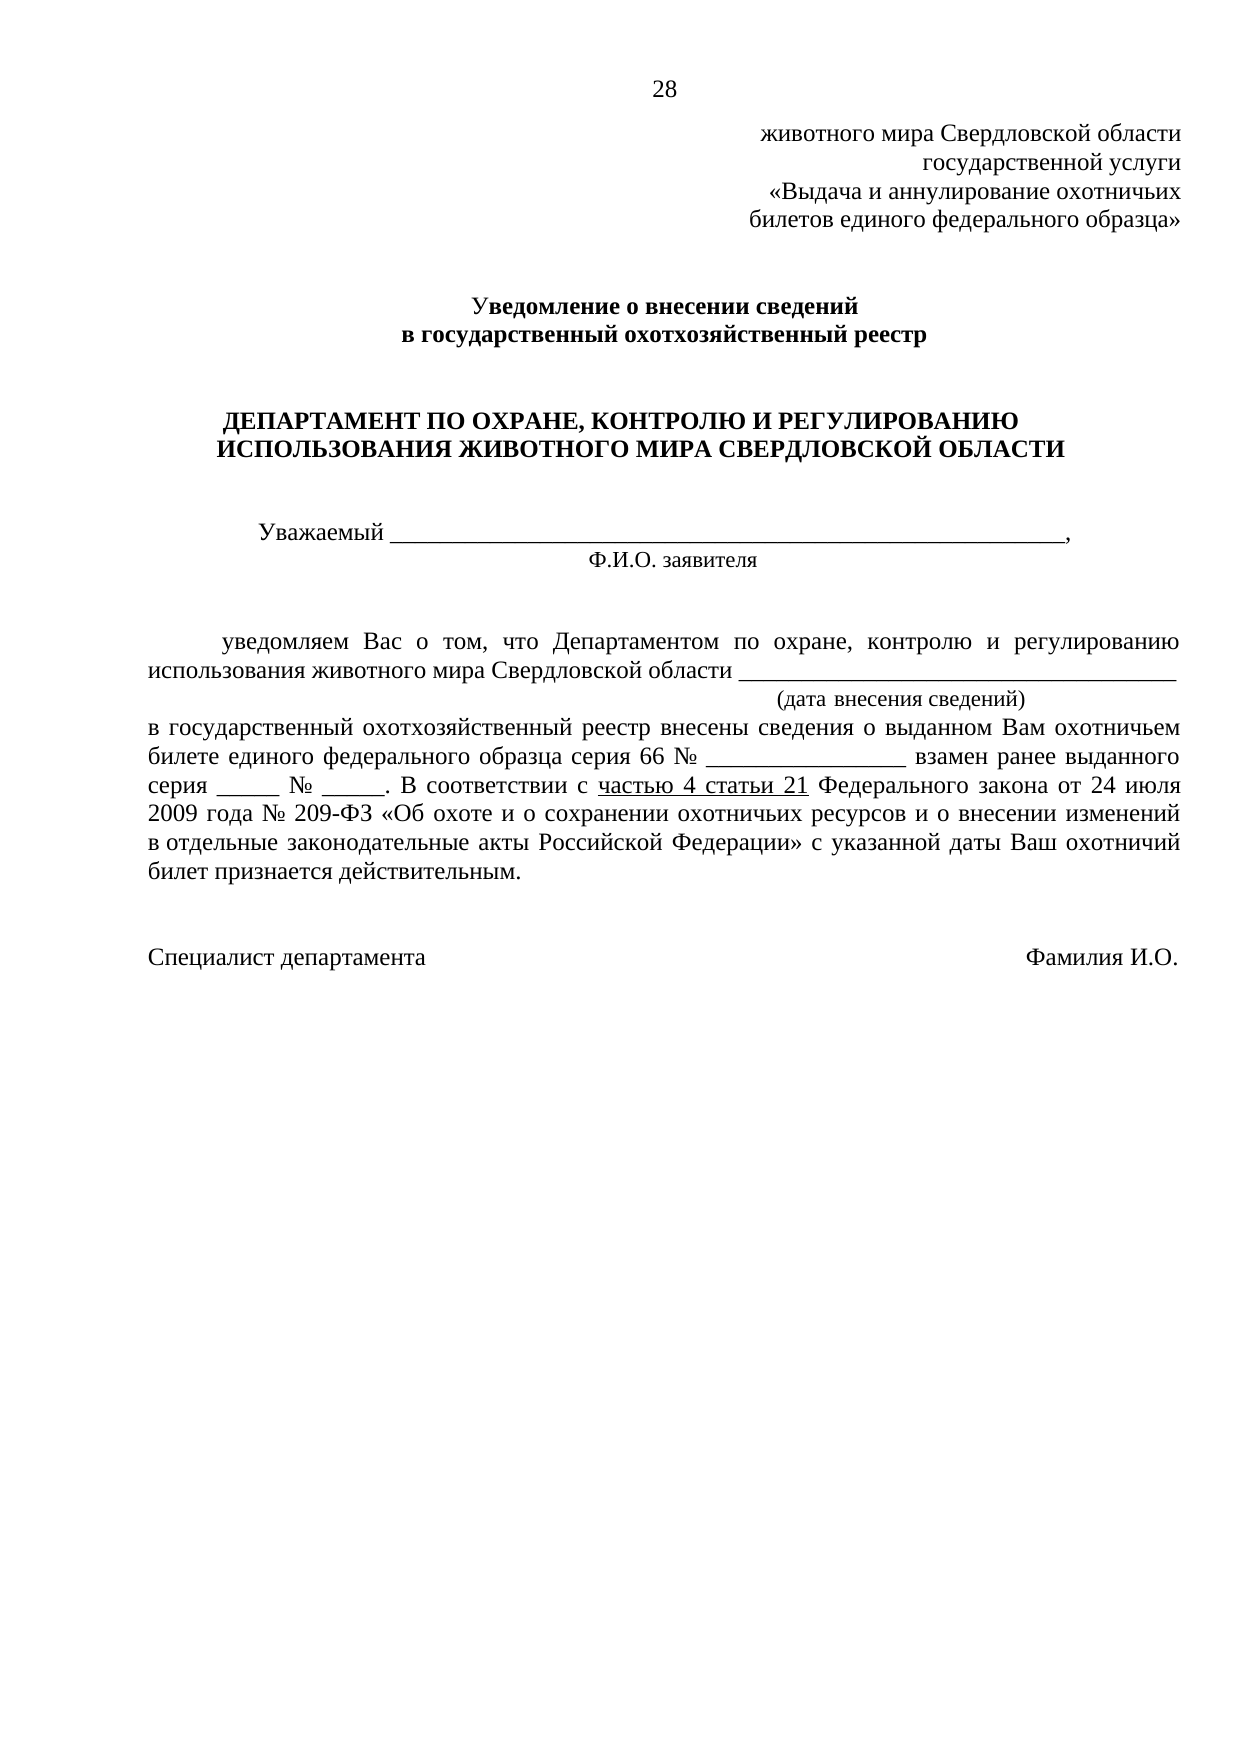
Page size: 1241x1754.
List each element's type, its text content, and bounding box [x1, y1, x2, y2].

text государственной услуги [148, 147, 1181, 176]
text Специалист департамента Фамилия И.О. [148, 942, 1181, 971]
text «Выдача и аннулирование охотничьих [148, 176, 1181, 204]
text уведомляем Вас о том, что Департаментом по охране, контролю и регулированию использования животного мира Свердловской области ___________________________________ [148, 626, 1181, 683]
text ИСПОЛЬЗОВАНИЯ ЖИВОТНОГО МИРА СВЕРДЛОВСКОЙ ОБЛАСТИ [148, 434, 1181, 463]
text в государственный охотхозяйственный реестр [148, 319, 1181, 348]
text животного мира Свердловской области [148, 118, 1181, 147]
text билетов единого федерального образца» [148, 204, 1181, 233]
text в государственный охотхозяйственный реестр внесены сведения о выданном Вам охотничьем билете единого федерального образца серия 66 № ________________ взамен ранее выданного серия _____ № _____. В соответствии с частью 4 статьи 21 Федерального закона от 24 июля 2009 года № 209-ФЗ «Об охоте и о сохранении охотничьих ресурсов и о внесении изменений в отдельные законодательные акты Российской Федерации» с указанной даты Ваш охотничий билет признается действительным. [148, 712, 1181, 885]
text Ф.И.О. заявителя [148, 546, 1181, 572]
text ДЕПАРТАМЕНТ ПО ОХРАНЕ, КОНТРОЛЮ И РЕГУЛИРОВАНИЮ [148, 406, 1181, 434]
text (дата внесения сведений) [148, 683, 1181, 712]
text Уважаемый ______________________________________________________, [148, 517, 1181, 546]
text Уведомление о внесении сведений [148, 291, 1181, 319]
